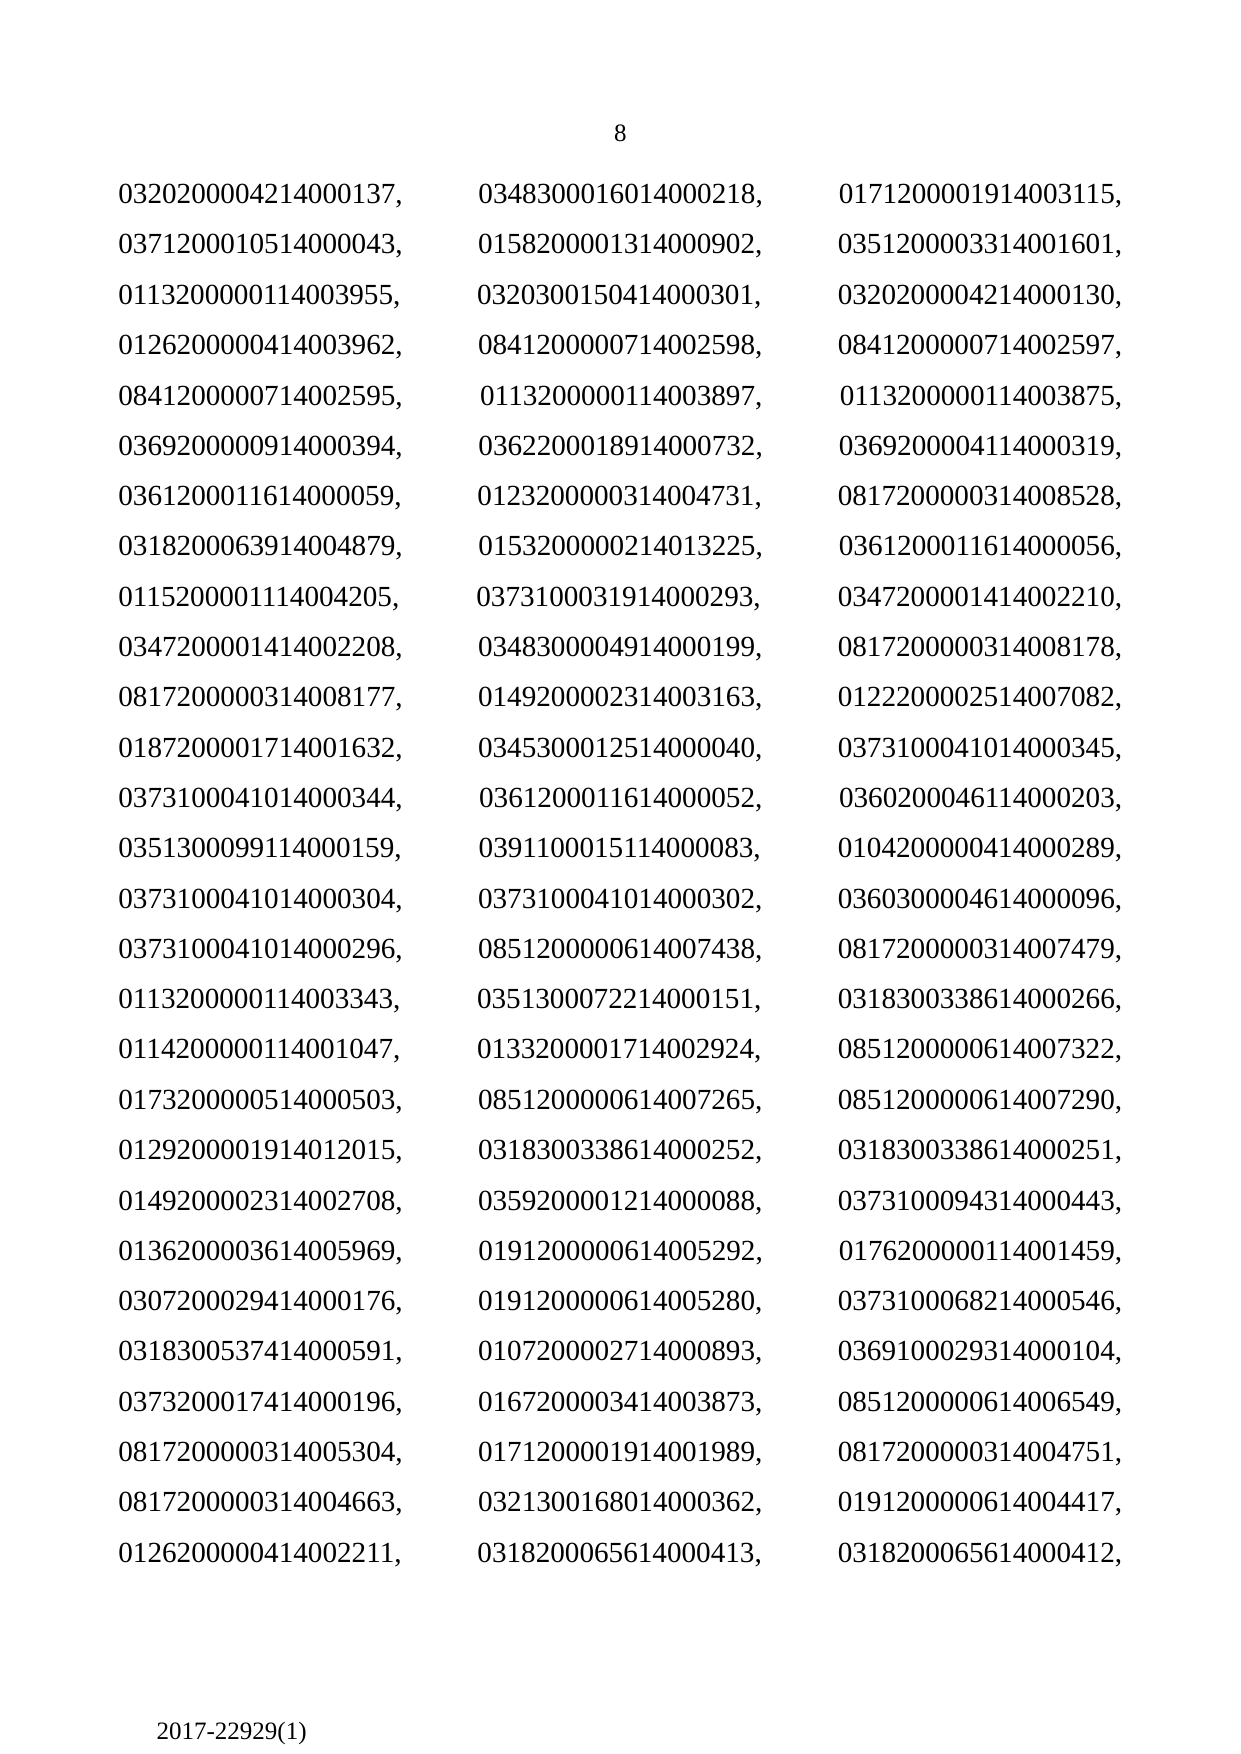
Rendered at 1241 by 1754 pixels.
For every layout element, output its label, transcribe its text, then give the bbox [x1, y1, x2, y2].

text 0320200004214000137, 0348300016014000218, 0171200001914003115, 0371200010514000043, 0158200001314000902, 0351200003314001601, 0113200000114003955, 0320300150414000301, 0320200004214000130, 0126200000414003962, 0841200000714002598, 0841200000714002597, 0841200000714002595, 0113200000114003897, 0113200000114003875, 0369200000914000394, 0362200018914000732, 0369200004114000319, 0361200011614000059, 0123200000314004731, 0817200000314008528, 0318200063914004879, 0153200000214013225, 0361200011614000056, 0115200001114004205, 0373100031914000293, 0347200001414002210, 0347200001414002208, 0348300004914000199, 0817200000314008178, 0817200000314008177, 0149200002314003163, 0122200002514007082, 0187200001714001632, 0345300012514000040, 0373100041014000345, 0373100041014000344, 0361200011614000052, 0360200046114000203, 0351300099114000159, 0391100015114000083, 0104200000414000289, 0373100041014000304, 0373100041014000302, 0360300004614000096, 0373100041014000296, 0851200000614007438, 0817200000314007479, 0113200000114003343, 0351300072214000151, 0318300338614000266, 0114200000114001047, 0133200001714002924, 0851200000614007322, 0173200000514000503, 0851200000614007265, 0851200000614007290, 0129200001914012015, 0318300338614000252, 0318300338614000251, 0149200002314002708, 0359200001214000088, 0373100094314000443, 0136200003614005969, 0191200000614005292, 0176200000114001459, 0307200029414000176, 0191200000614005280, 0373100068214000546, 0318300537414000591, 0107200002714000893, 0369100029314000104, 0373200017414000196, 0167200003414003873, 0851200000614006549, 0817200000314005304, 0171200001914001989, 0817200000314004751, 0817200000314004663, 0321300168014000362, 0191200000614004417, 0126200000414002211, 0318200065614000413, 0318200065614000412, [118, 176, 1122, 1568]
